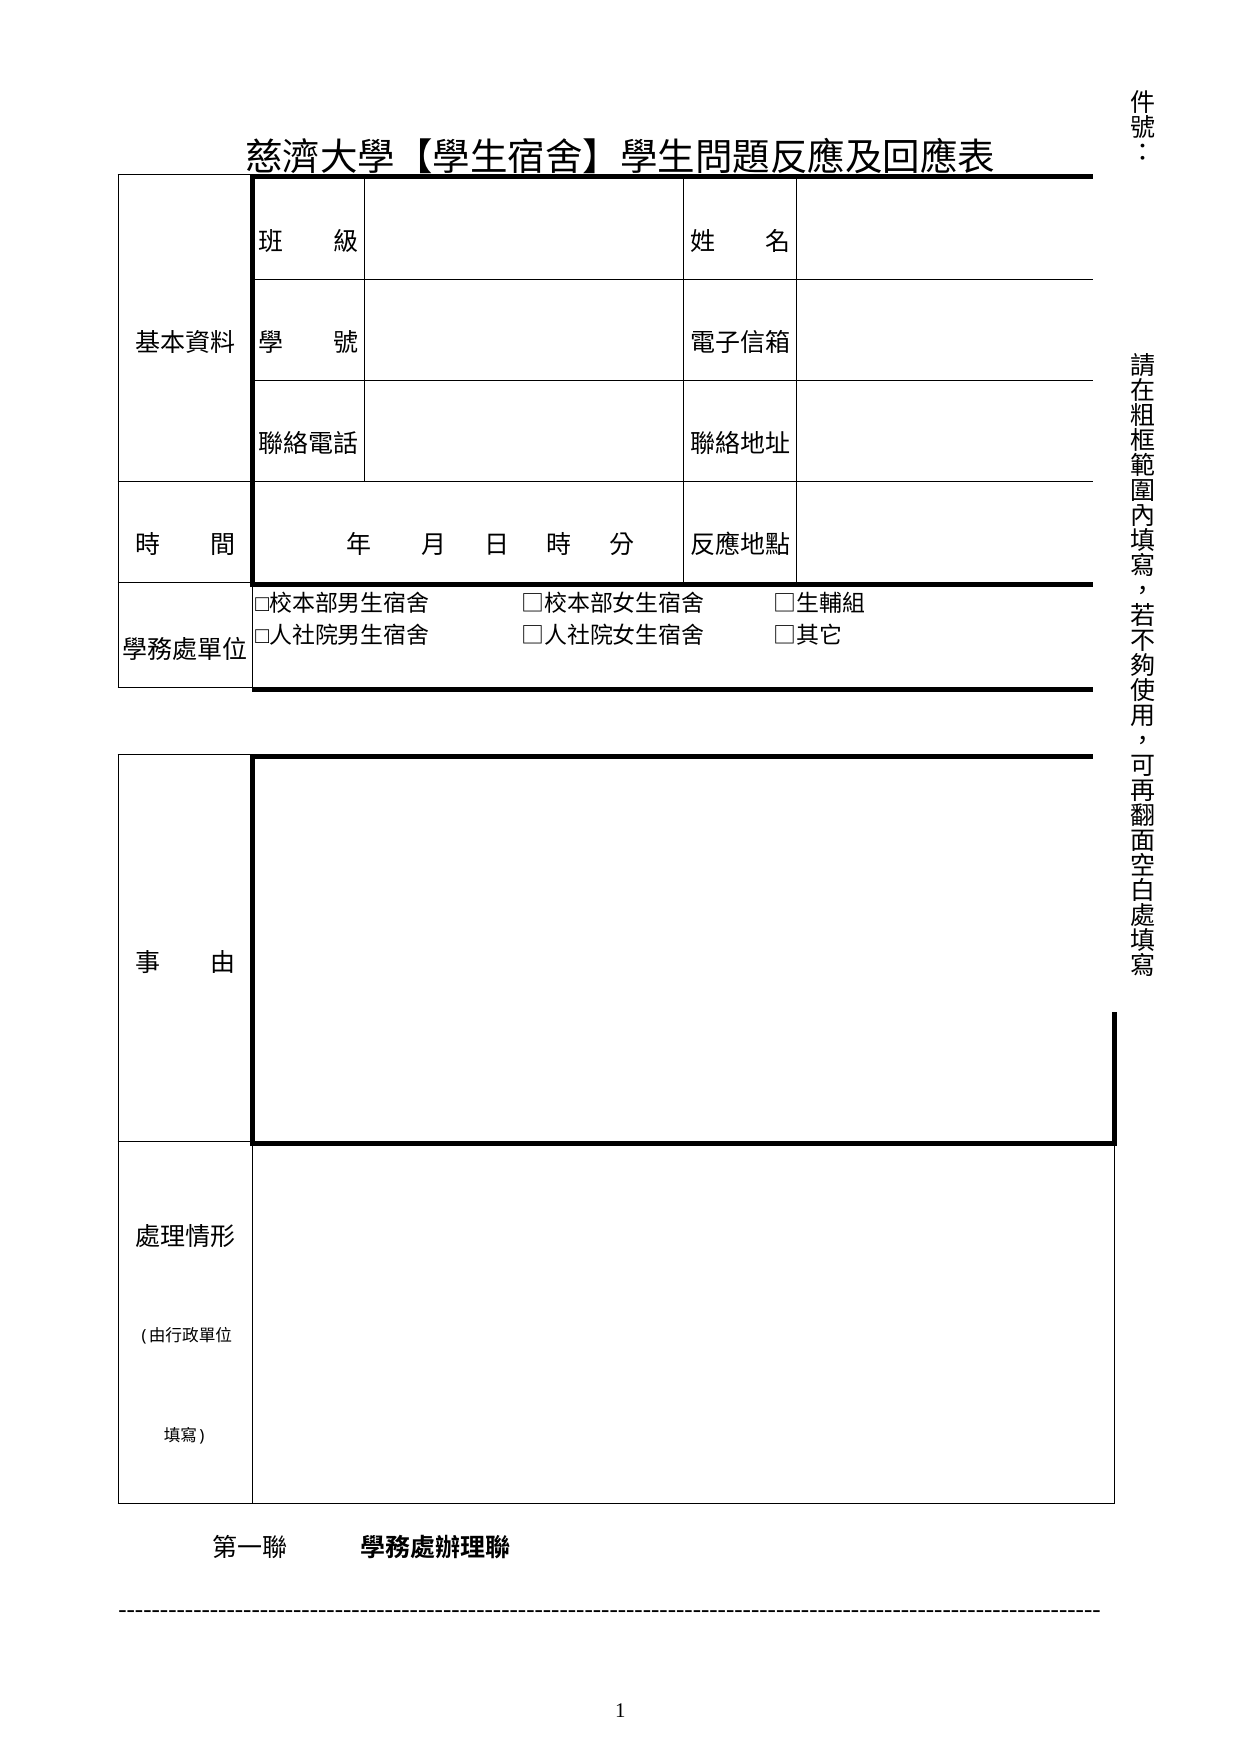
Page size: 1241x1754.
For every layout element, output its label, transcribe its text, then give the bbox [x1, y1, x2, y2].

table_cell 聯絡地址 [684, 381, 796, 481]
table_cell 反應地點 [684, 482, 796, 582]
table_header 姓 名 [684, 179, 796, 279]
table_cell 年 月 日 時 分 [255, 482, 683, 582]
text 件號： 請在粗框範圍內填寫，若不夠使用，可再翻面空白處填寫 [1124, 89, 1161, 997]
text ---------------------------------------------------------------------------------------------------------------------- [118, 1567, 1122, 1629]
table_cell [797, 482, 1093, 582]
table_cell [797, 280, 1093, 380]
text 慈濟大學【學生宿舍】學生問題反應及回應表 [118, 74, 1168, 1012]
table_cell 電子信箱 [684, 280, 796, 380]
table_cell [253, 1146, 1114, 1503]
table_header 基本資料 [119, 175, 250, 481]
table_cell [797, 381, 1093, 481]
table_header [797, 179, 1093, 279]
table_cell □校本部男生宿舍 □校本部女生宿舍 □生輔組 □人社院男生宿舍 □人社院女生宿舍 □其它 [253, 587, 1093, 687]
table_cell 時 間 [119, 482, 250, 582]
table_cell 學 號 [255, 280, 364, 380]
table_cell [365, 381, 683, 481]
table_header [365, 179, 683, 279]
text 第一聯 學務處辦理聯 [118, 1504, 1122, 1567]
table_header 事 由 [119, 755, 250, 1141]
table_cell 處理情形 (由行政單位 填寫) [119, 1142, 252, 1503]
table_cell [365, 280, 683, 380]
table_cell 學務處單位 [119, 583, 252, 687]
table_cell 聯絡電話 [255, 381, 364, 481]
table_header 班 級 [255, 179, 364, 279]
table_header [255, 759, 1112, 1141]
